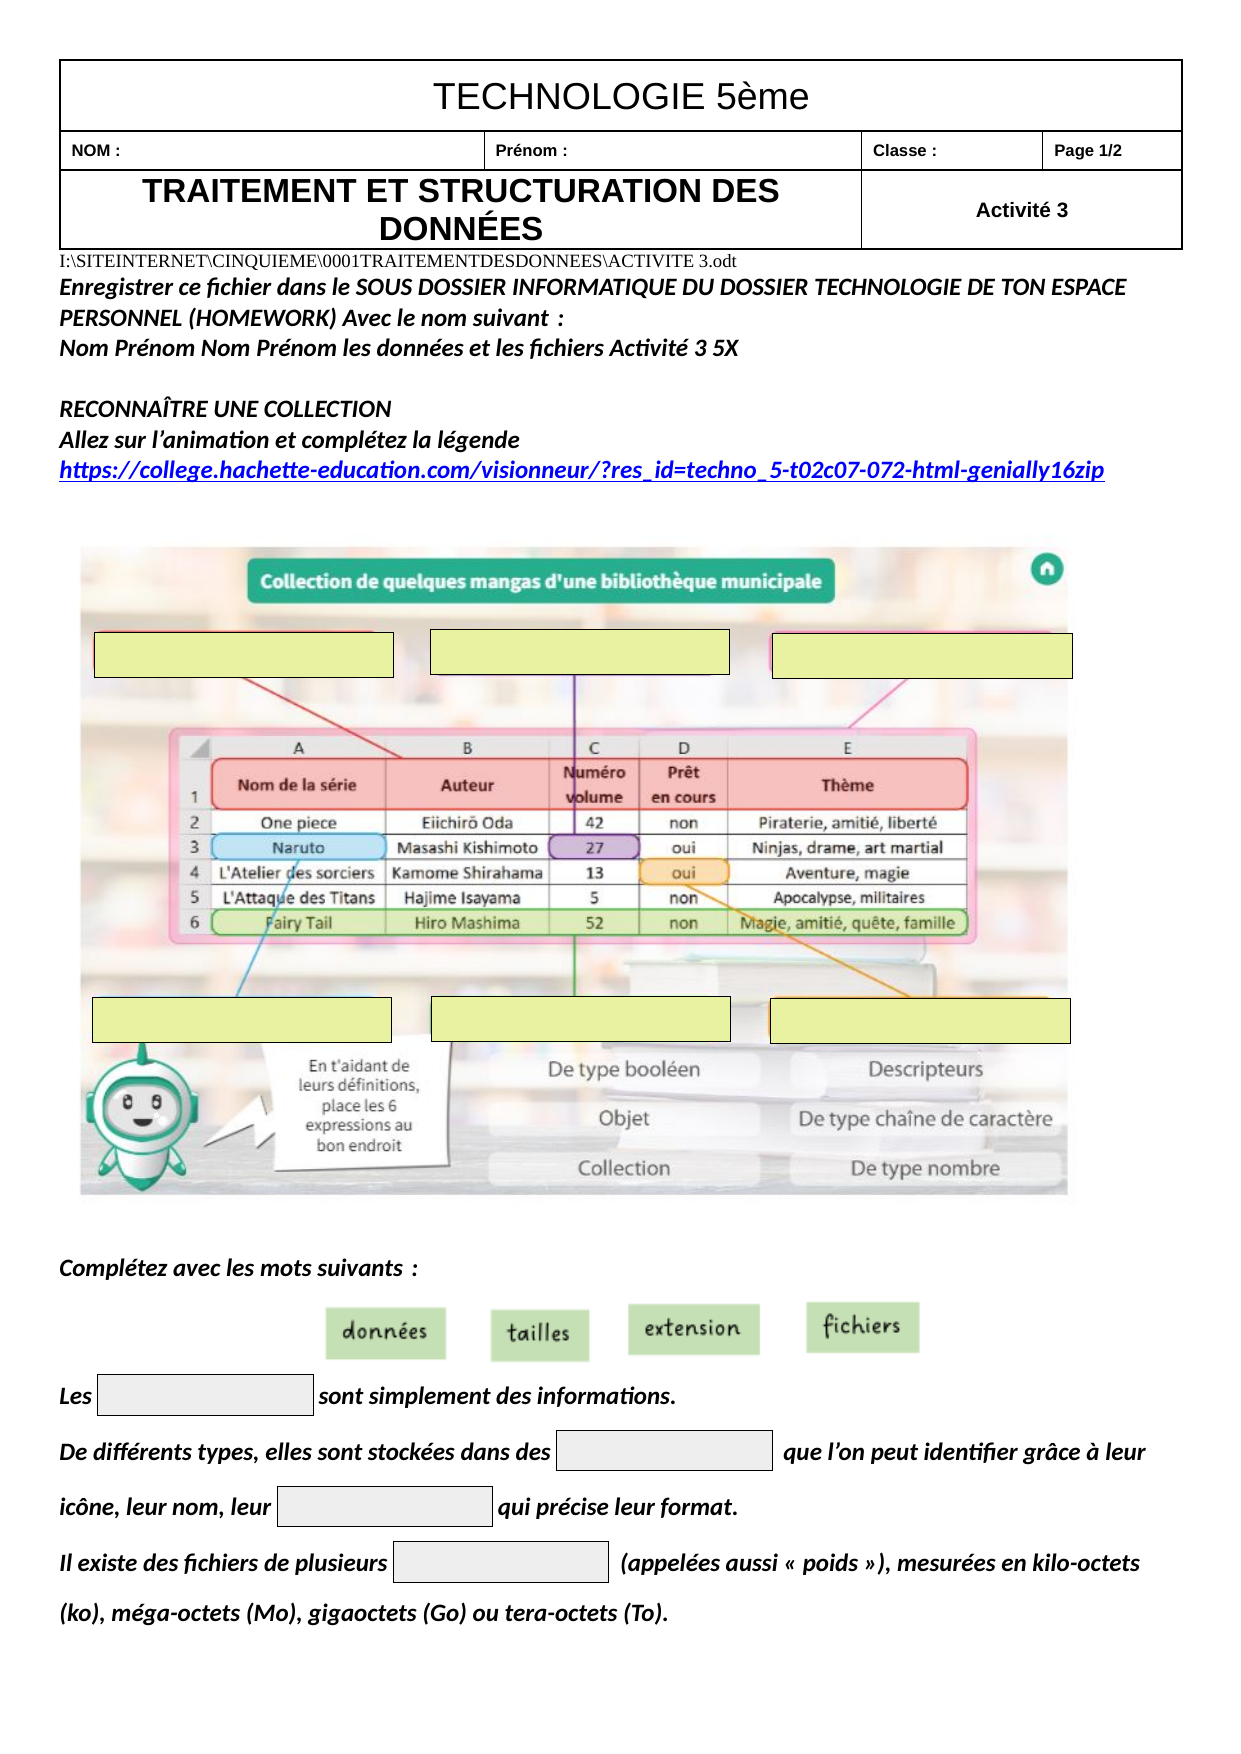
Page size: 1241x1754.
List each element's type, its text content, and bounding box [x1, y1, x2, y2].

text Il existe des fichiers de plusieurs (appelées aussi « poids »), mesurées en kilo-octets (ko), méga-octets (Mo), gigaoctets (Go) ou tera-octets (To). [59, 1541, 1181, 1627]
text RECONNAÎTRE UNE COLLECTION [59, 393, 1181, 424]
text https://college.hachette-education.com/visionneur/?res_id=techno_5-t02c07-072-html-genially16zip [59, 454, 1181, 485]
text Complétez avec les mots suivants : [59, 1252, 1181, 1283]
text Enregistrer ce fichier dans le SOUS DOSSIER INFORMATIQUE DU DOSSIER TECHNOLOGIE DE TON ESPACE PERSONNEL (HOMEWORK) Avec le nom suivant : [59, 271, 1181, 332]
picture [296, 1282, 945, 1366]
picture [59, 515, 1127, 1222]
text Nom Prénom Nom Prénom les données et les fichiers Activité 3 5X [59, 332, 1181, 363]
text Les [59, 1374, 97, 1415]
text De différents types, elles sont stockées dans des que l’on peut identifier grâce à leur icône, leur nom, leur qui précise leur format. [59, 1430, 1181, 1526]
text Allez sur l’animation et complétez la légende [59, 424, 1181, 454]
text sont simplement des informations. [314, 1374, 1181, 1415]
